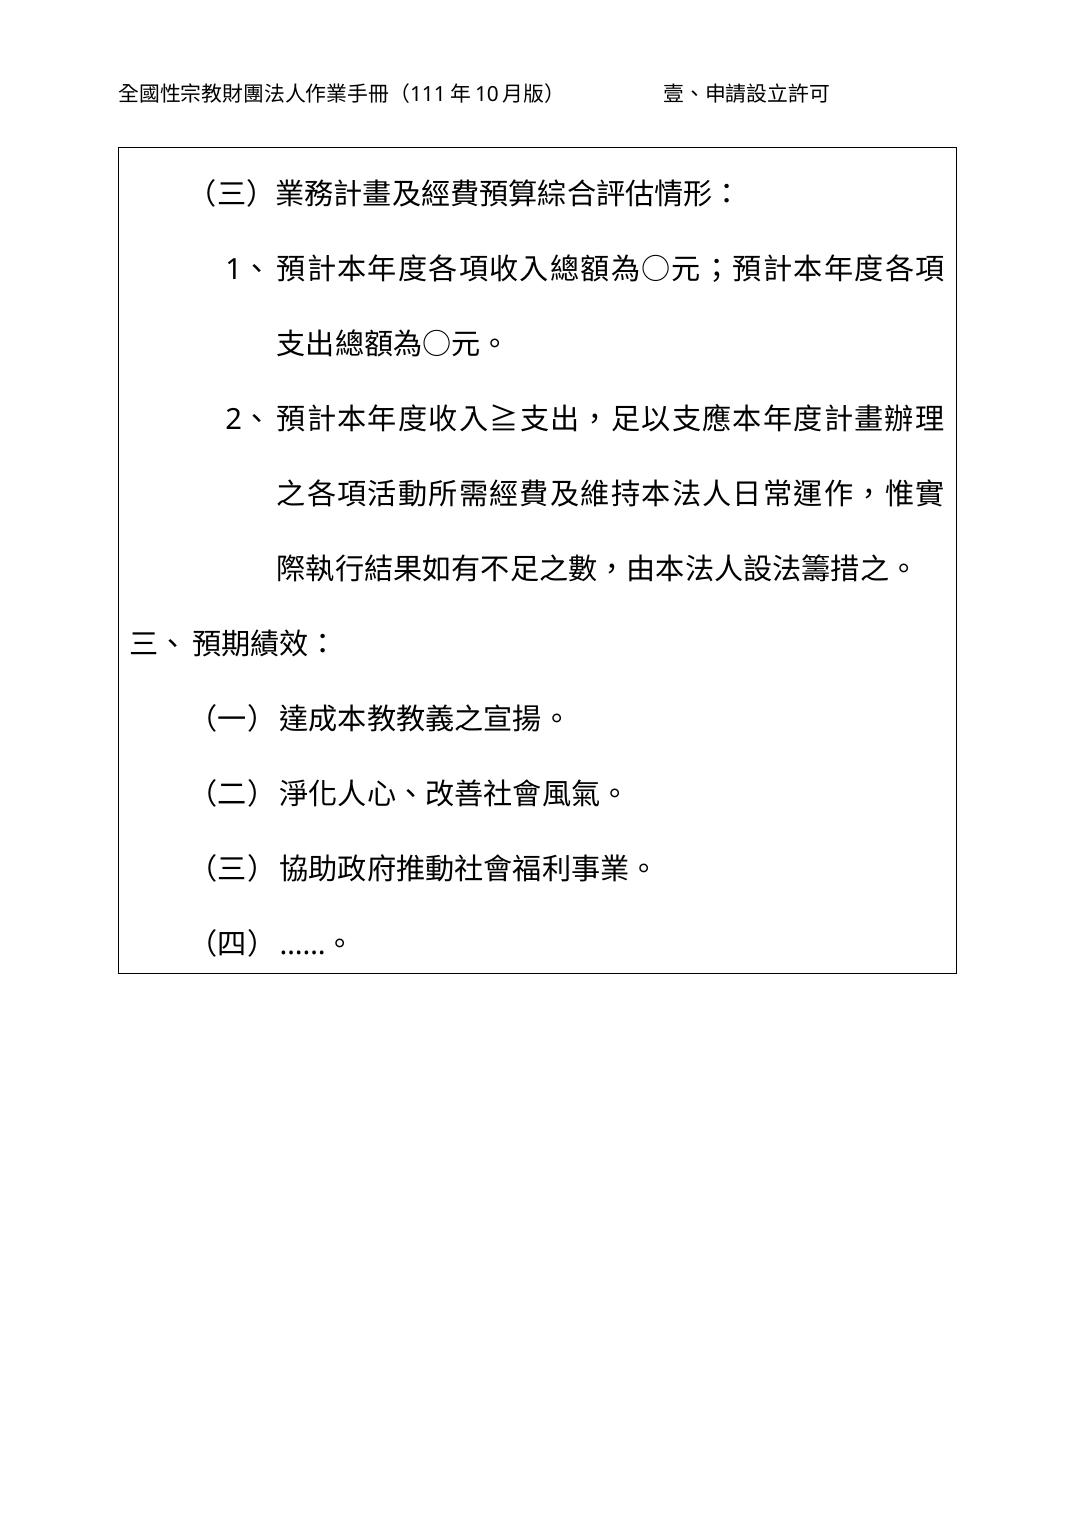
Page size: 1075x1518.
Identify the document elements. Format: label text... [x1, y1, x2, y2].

table_header 財團法人○○○ ○年度業務計畫書 （自民國○年○月○日起至○年○月○日止） 造報人：○○○簽章 依據： 依據本法人捐助章程第○條規定，及○年○月○日○年度第○屆第○次董事會議決議通過。 業務計畫： （一）收入部分： 預計本年度之國內捐贈為新臺幣（以下同）○元；國外捐贈為○元。 為辦理……等公益活動，預計本年度依公益勸募條例對外募款○元（另案依規定向該管衛生福利主管機關申請許可）。 ……。 （二）支出部分： 預計於○月○（縣）市舉辦法會（祈禱會、演講會、教義研討會）○場次，預計參加信徒（教友）人數○人，支出金額約○元。 預計於○月辦理「○○○活動」○場次，以……方式，向社會大眾傳揚本教教義，支出金額約○元。 預計本年度編印或發行經典、義理宣教書刊○種○冊，支出金額約○元。 預計本年度國內捐贈○、……等○個登記立案團體，協助其興辦……事業，以達成本法人……目的，支出金額約○元；國外捐贈○、……等○個登記立案團體，協助其興辦……事業，以達成本法人……目的，支出金額約○元。 視業務實際需要，提撥本年度收入總額20%以下之業務發展基金或準備金，作為……之用（實際提撥金額另案報經董事會決議通過及依規定報請內政部核准）。 ……。 （三）業務計畫及經費預算綜合評估情形： 預計本年度各項收入總額為○元；預計本年度各項支出總額為○元。 預計本年度收入≧支出，足以支應本年度計畫辦理之各項活動所需經費及維持本法人日常運作，惟實際執行結果如有不足之數，由本法人設法籌措之。 預期績效： 達成本教教義之宣揚。 淨化人心、改善社會風氣。 協助政府推動社會福利事業。 ……。 [119, 148, 956, 973]
